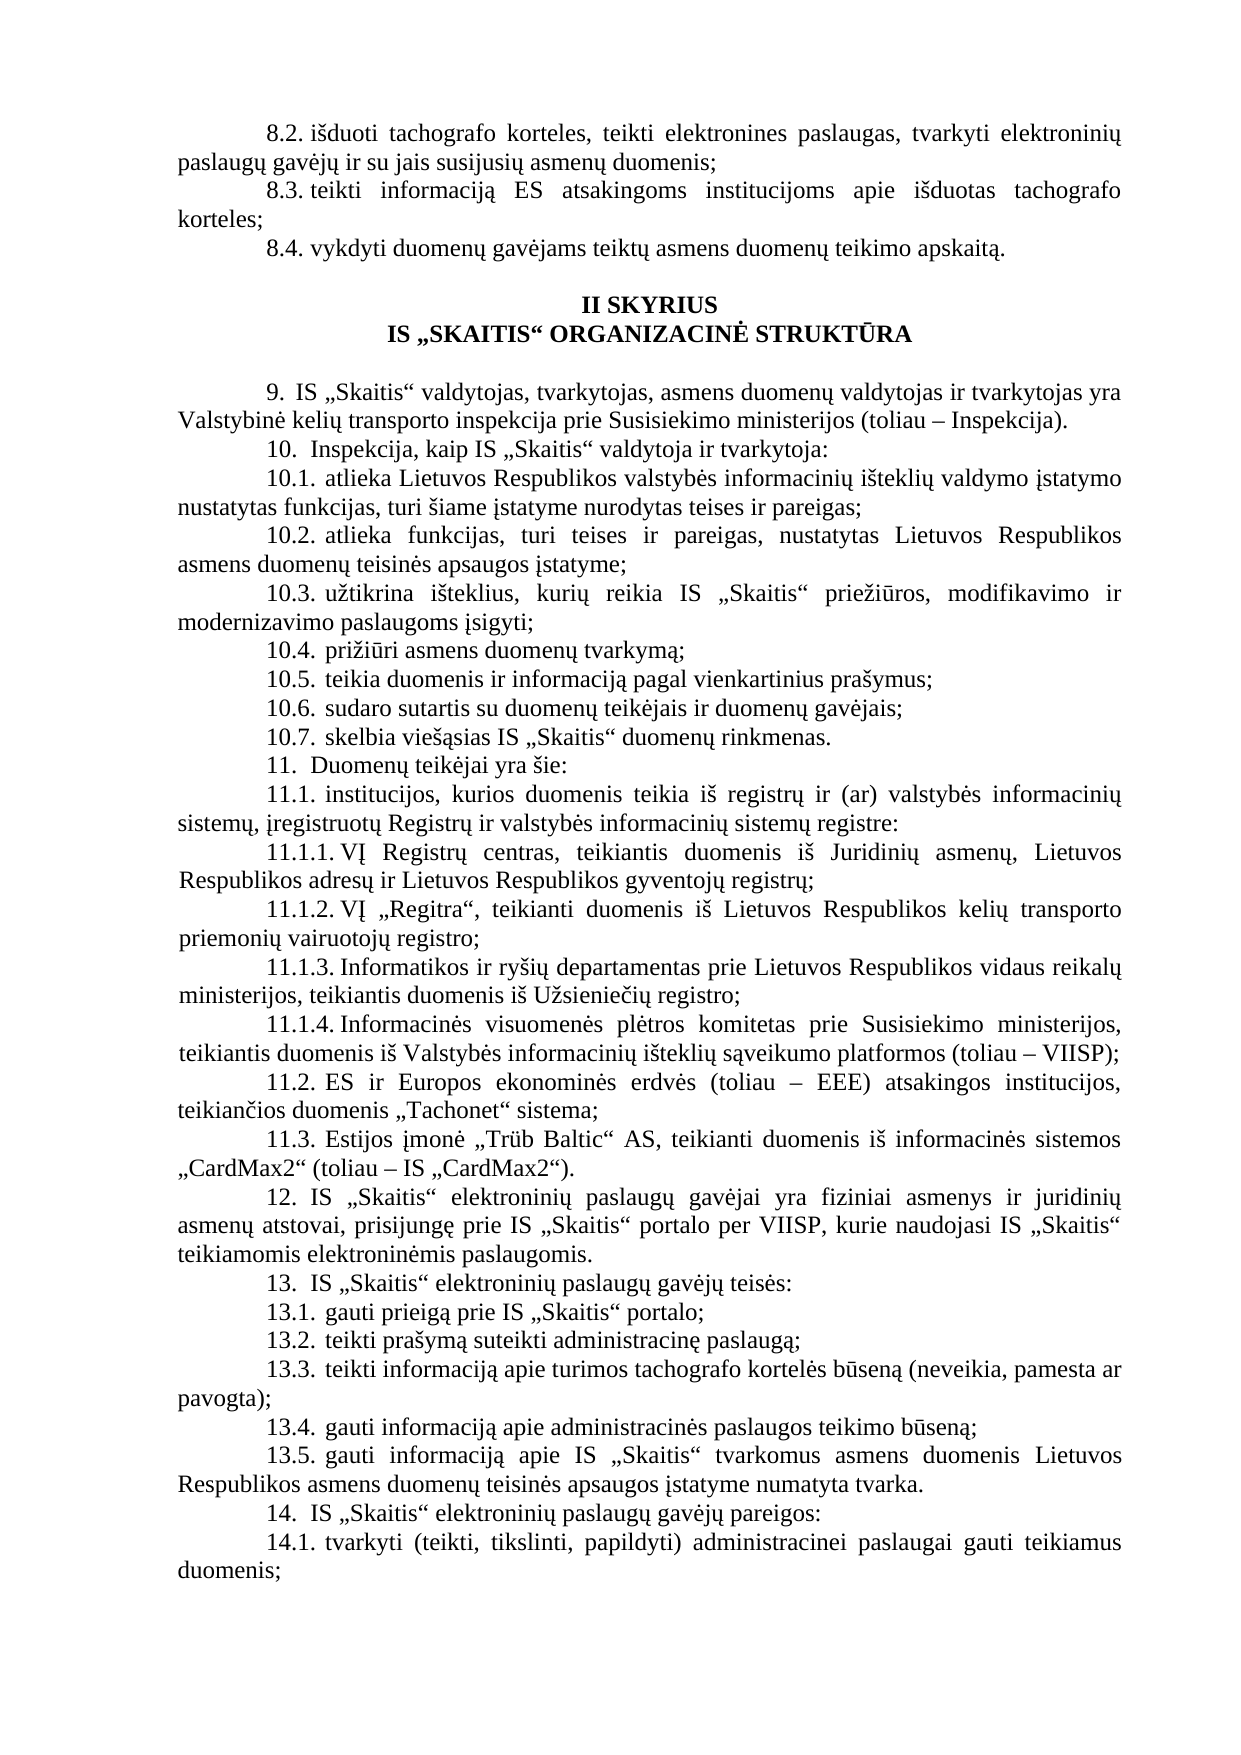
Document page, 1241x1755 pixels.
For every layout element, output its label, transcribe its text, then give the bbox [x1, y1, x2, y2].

text 11.3. Estijos įmonė „Trüb Baltic“ AS, teikianti duomenis iš informacinės sistemos „CardMax2“ (toliau – IS „CardMax2“). [177, 1124, 1122, 1182]
text 9. IS „Skaitis“ valdytojas, tvarkytojas, asmens duomenų valdytojas ir tvarkytojas yra Valstybinė kelių transporto inspekcija prie Susisiekimo ministerijos (toliau – Inspekcija). [177, 377, 1122, 434]
text 11.1.4. Informacinės visuomenės plėtros komitetas prie Susisiekimo ministerijos, teikiantis duomenis iš Valstybės informacinių išteklių sąveikumo platformos (toliau – VIISP); [179, 1009, 1122, 1067]
text 12. IS „Skaitis“ elektroninių paslaugų gavėjai yra fiziniai asmenys ir juridinių asmenų atstovai, prisijungę prie IS „Skaitis“ portalo per VIISP, kurie naudojasi IS „Skaitis“ teikiamomis elektroninėmis paslaugomis. [177, 1182, 1122, 1268]
text 11.1.3. Informatikos ir ryšių departamentas prie Lietuvos Respublikos vidaus reikalų ministerijos, teikiantis duomenis iš Užsieniečių registro; [179, 952, 1122, 1009]
text IS „SKAITIS“ ORGANIZACINĖ STRUKTŪRA [177, 319, 1122, 348]
text 10.5. teikia duomenis ir informaciją pagal vienkartinius prašymus; [177, 664, 1122, 693]
text 11.2. ES ir Europos ekonominės erdvės (toliau – EEE) atsakingos institucijos, teikiančios duomenis „Tachonet“ sistema; [177, 1067, 1122, 1124]
text 10.6. sudaro sutartis su duomenų teikėjais ir duomenų gavėjais; [177, 693, 1122, 722]
text 13.5. gauti informaciją apie IS „Skaitis“ tvarkomus asmens duomenis Lietuvos Respublikos asmens duomenų teisinės apsaugos įstatyme numatyta tvarka. [177, 1441, 1122, 1498]
text 8.4. vykdyti duomenų gavėjams teiktų asmens duomenų teikimo apskaitą. [177, 233, 1122, 262]
text 10.1. atlieka Lietuvos Respublikos valstybės informacinių išteklių valdymo įstatymo nustatytas funkcijas, turi šiame įstatyme nurodytas teises ir pareigas; [177, 463, 1122, 521]
text II SKYRIUS [177, 291, 1122, 319]
text 13.3. teikti informaciją apie turimos tachografo kortelės būseną (neveikia, pamesta ar pavogta); [177, 1354, 1122, 1412]
text 14.1. tvarkyti (teikti, tikslinti, papildyti) administracinei paslaugai gauti teikiamus duomenis; [177, 1527, 1122, 1584]
text 11. Duomenų teikėjai yra šie: [177, 751, 1122, 779]
text 13.4. gauti informaciją apie administracinės paslaugos teikimo būseną; [177, 1412, 1122, 1441]
text 10.2. atlieka funkcijas, turi teises ir pareigas, nustatytas Lietuvos Respublikos asmens duomenų teisinės apsaugos įstatyme; [177, 521, 1122, 578]
text 13.2. teikti prašymą suteikti administracinę paslaugą; [177, 1326, 1122, 1354]
text 13. IS „Skaitis“ elektroninių paslaugų gavėjų teisės: [177, 1268, 1122, 1297]
text 10. Inspekcija, kaip IS „Skaitis“ valdytoja ir tvarkytoja: [177, 434, 1122, 463]
text 8.3. teikti informaciją ES atsakingoms institucijoms apie išduotas tachografo korteles; [177, 176, 1122, 233]
text 10.7. skelbia viešąsias IS „Skaitis“ duomenų rinkmenas. [177, 722, 1122, 751]
text 13.1. gauti prieigą prie IS „Skaitis“ portalo; [177, 1297, 1122, 1326]
text 8.2. išduoti tachografo korteles, teikti elektronines paslaugas, tvarkyti elektroninių paslaugų gavėjų ir su jais susijusių asmenų duomenis; [177, 118, 1122, 176]
text 14. IS „Skaitis“ elektroninių paslaugų gavėjų pareigos: [177, 1498, 1122, 1527]
text 11.1. institucijos, kurios duomenis teikia iš registrų ir (ar) valstybės informacinių sistemų, įregistruotų Registrų ir valstybės informacinių sistemų registre: [177, 779, 1122, 837]
text 10.4. prižiūri asmens duomenų tvarkymą; [177, 636, 1122, 664]
text 11.1.2. VĮ „Regitra“, teikianti duomenis iš Lietuvos Respublikos kelių transporto priemonių vairuotojų registro; [179, 894, 1122, 952]
text 11.1.1. VĮ Registrų centras, teikiantis duomenis iš Juridinių asmenų, Lietuvos Respublikos adresų ir Lietuvos Respublikos gyventojų registrų; [179, 837, 1122, 894]
text 10.3. užtikrina išteklius, kurių reikia IS „Skaitis“ priežiūros, modifikavimo ir modernizavimo paslaugoms įsigyti; [177, 578, 1122, 636]
